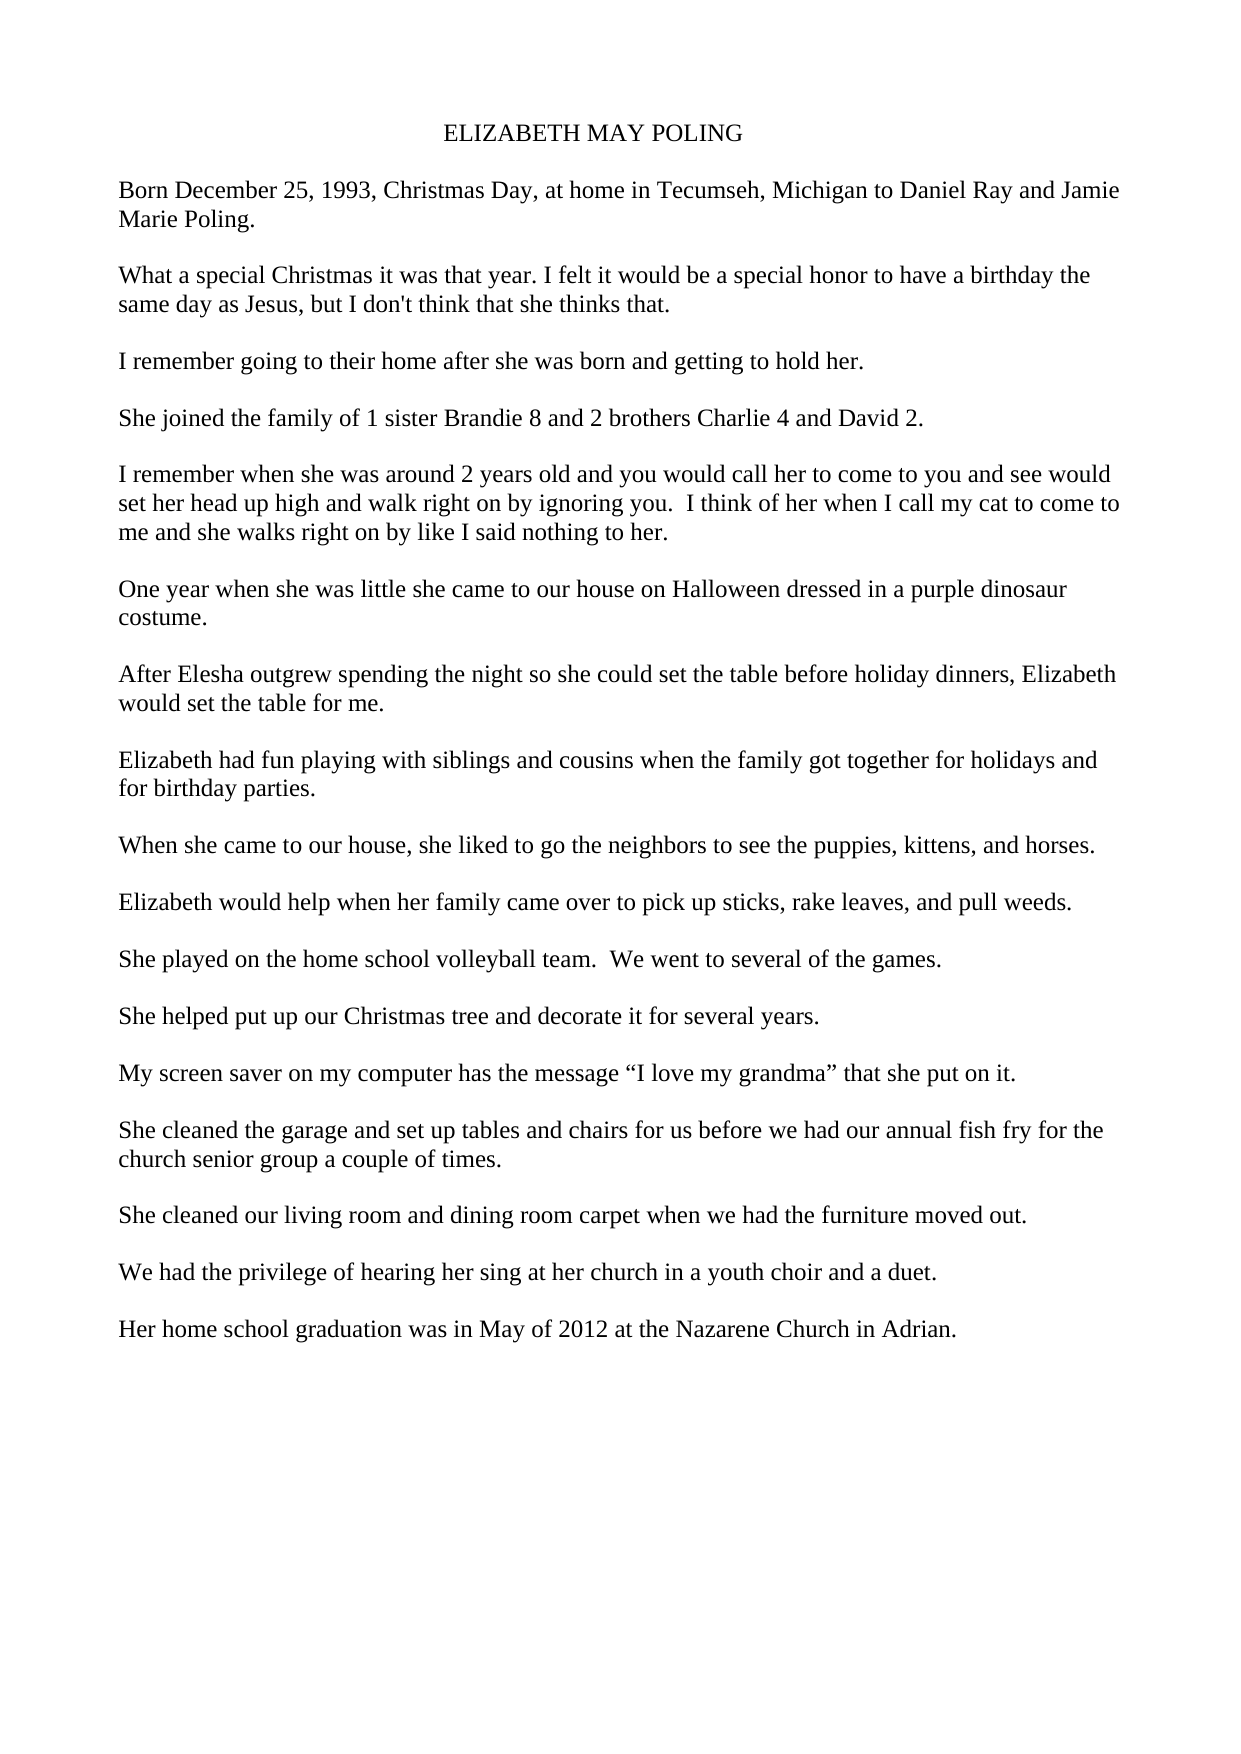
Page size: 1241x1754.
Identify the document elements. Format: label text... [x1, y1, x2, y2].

text What a special Christmas it was that year. I felt it would be a special honor to have a birthday the same day as Jesus, but I don't think that she thinks that. [118, 260, 1122, 318]
text She cleaned the garage and set up tables and chairs for us before we had our annual fish fry for the church senior group a couple of times. [118, 1115, 1122, 1172]
text She joined the family of 1 sister Brandie 8 and 2 brothers Charlie 4 and David 2. [118, 403, 1122, 431]
text ELIZABETH MAY POLING [118, 118, 1122, 147]
text When she came to our house, she liked to go the neighbors to see the puppies, kittens, and horses. [118, 830, 1122, 859]
text I remember going to their home after she was born and getting to hold her. [118, 346, 1122, 375]
text She cleaned our living room and dining room carpet when we had the furniture moved out. [118, 1200, 1122, 1229]
text Her home school graduation was in May of 2012 at the Nazarene Church in Adrian. [118, 1314, 1122, 1343]
text My screen saver on my computer has the message “I love my grandma” that she put on it. [118, 1058, 1122, 1087]
text She played on the home school volleyball team. We went to several of the games. [118, 944, 1122, 973]
text She helped put up our Christmas tree and decorate it for several years. [118, 1001, 1122, 1030]
text Born December 25, 1993, Christmas Day, at home in Tecumseh, Michigan to Daniel Ray and Jamie Marie Poling. [118, 175, 1122, 232]
text Elizabeth would help when her family came over to pick up sticks, rake leaves, and pull weeds. [118, 887, 1122, 916]
text We had the privilege of hearing her sing at her church in a youth choir and a duet. [118, 1257, 1122, 1286]
text Elizabeth had fun playing with siblings and cousins when the family got together for holidays and for birthday parties. [118, 745, 1122, 802]
text One year when she was little she came to our house on Halloween dressed in a purple dinosaur costume. [118, 574, 1122, 631]
text I remember when she was around 2 years old and you would call her to come to you and see would set her head up high and walk right on by ignoring you. I think of her when I call my cat to come to me and she walks right on by like I said nothing to her. [118, 459, 1122, 546]
text After Elesha outgrew spending the night so she could set the table before holiday dinners, Elizabeth would set the table for me. [118, 659, 1122, 717]
